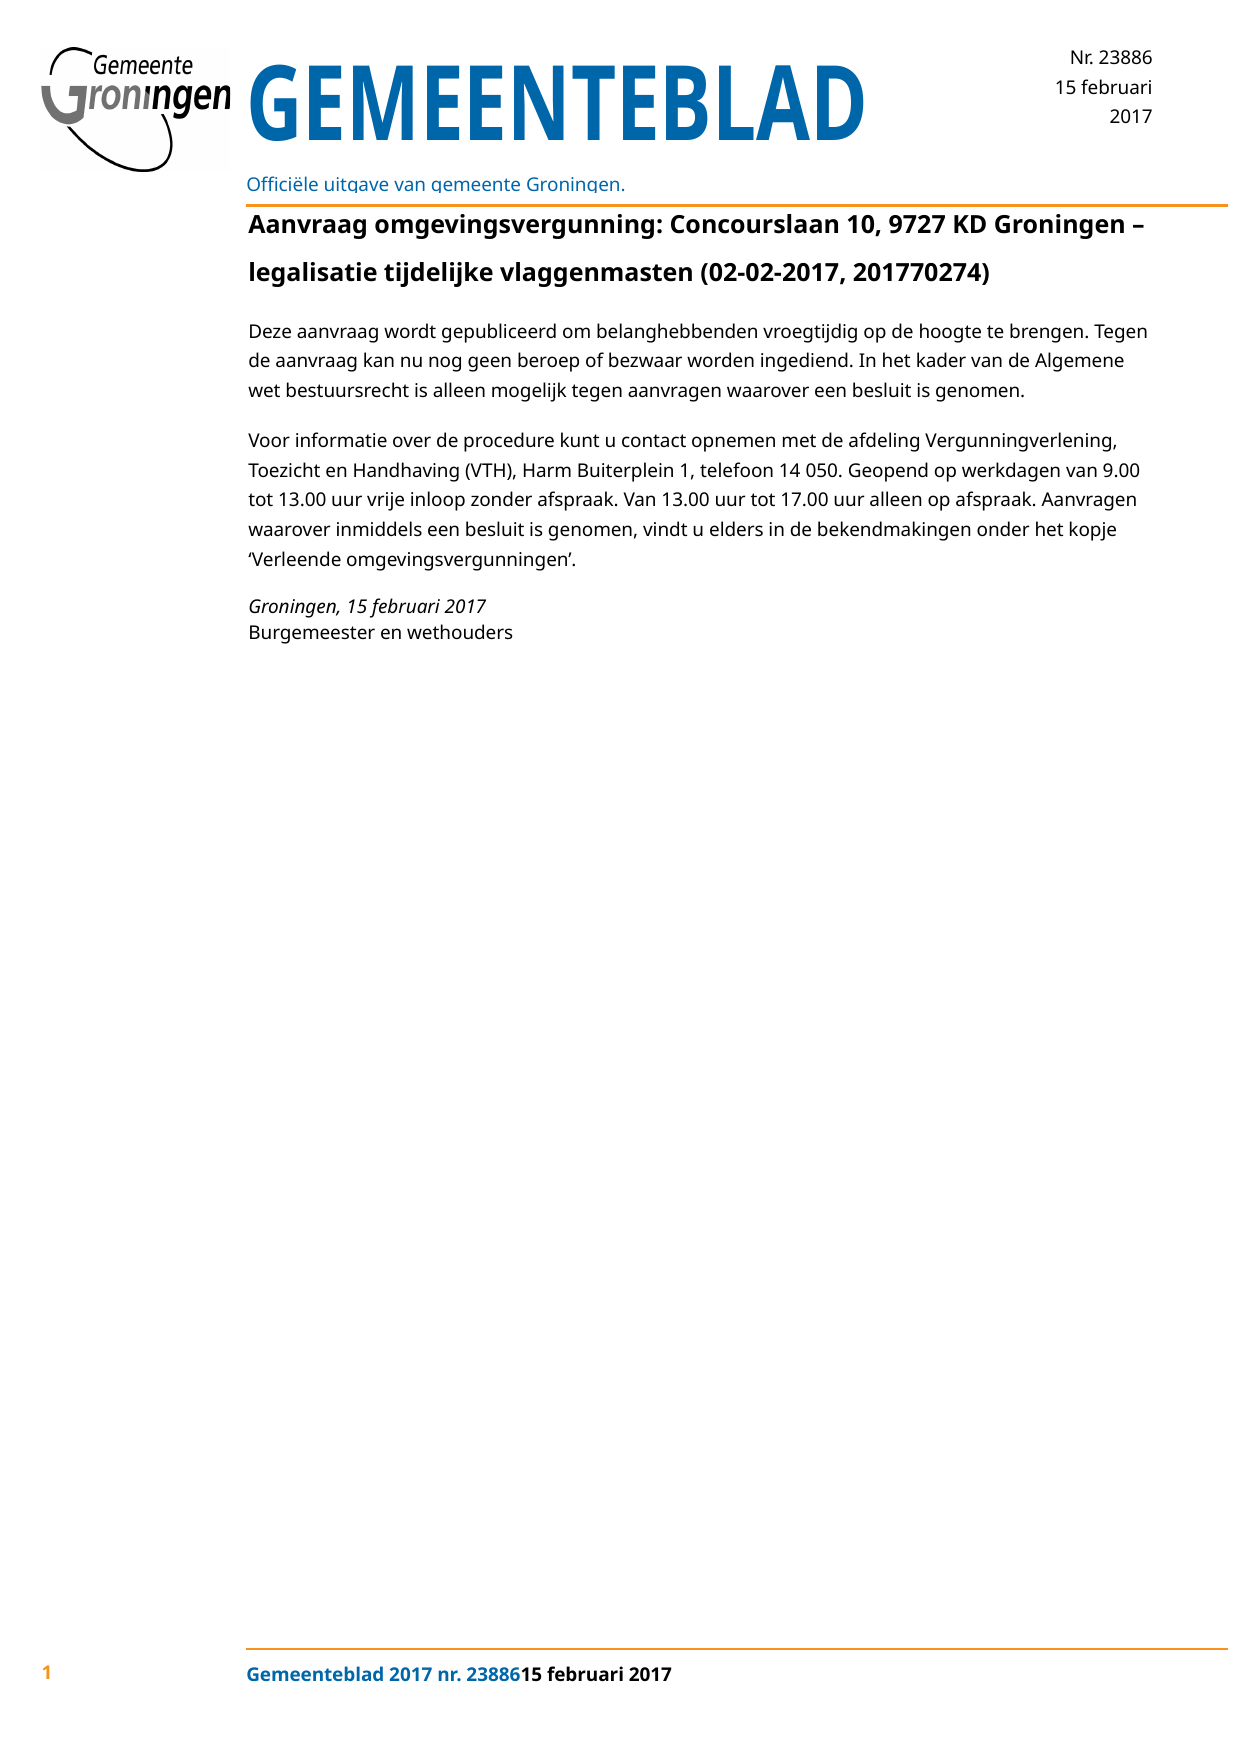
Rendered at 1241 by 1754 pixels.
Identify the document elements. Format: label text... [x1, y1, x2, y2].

text Aanvraag omgevingsvergunning: Concourslaan 10, 9727 KD Groningen – legalisatie tijdelijke vlaggenmasten (02-02-2017, 201770274) [248, 207, 1152, 288]
text Burgemeester en wethouders [248, 619, 1152, 645]
picture [41, 47, 231, 172]
text Groningen, 15 februari 2017 [248, 594, 1152, 619]
text Voor informatie over de procedure kunt u contact opnemen met de afdeling Vergunningverlening, Toezicht en Handhaving (VTH), Harm Buiterplein 1, telefoon 14 050. Geopend op werkdagen van 9.00 tot 13.00 uur vrije inloop zonder afspraak. Van 13.00 uur tot 17.00 uur alleen op afspraak. Aanvragen waarover inmiddels een besluit is genomen, vindt u elders in de bekendmakingen onder het kopje ‘Verleende omgevingsvergunningen’. [248, 427, 1152, 572]
text Deze aanvraag wordt gepubliceerd om belanghebbenden vroegtijdig op de hoogte te brengen. Tegen de aanvraag kan nu nog geen beroep of bezwaar worden ingediend. In het kader van de Algemene wet bestuursrecht is alleen mogelijk tegen aanvragen waarover een besluit is genomen. [248, 318, 1152, 403]
